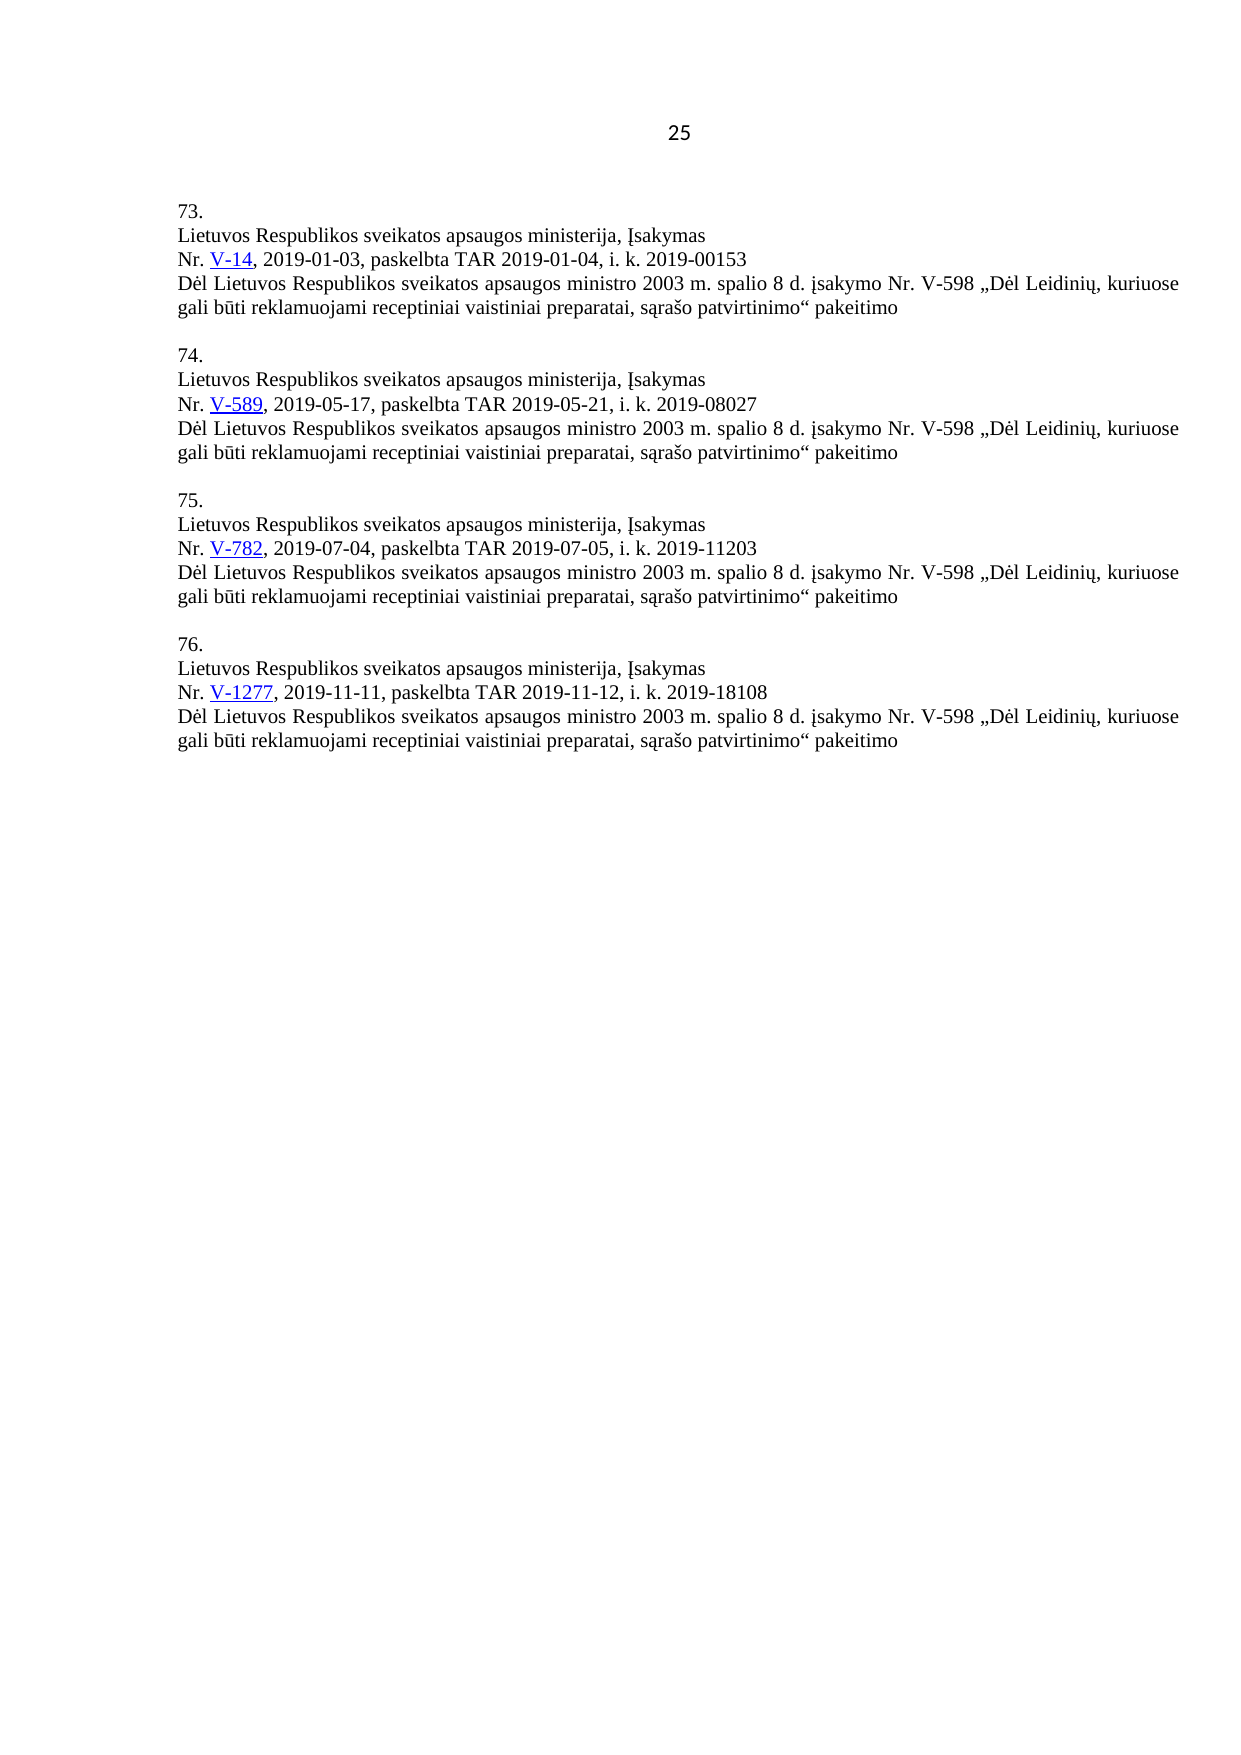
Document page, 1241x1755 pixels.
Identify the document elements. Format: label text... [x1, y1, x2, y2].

text Dėl Lietuvos Respublikos sveikatos apsaugos ministro 2003 m. spalio 8 d. įsakymo Nr. V-598 „Dėl Leidinių, kuriuose gali būti reklamuojami receptiniai vaistiniai preparatai, sąrašo patvirtinimo“ pakeitimo [177, 271, 1181, 319]
text Nr. V-589, 2019-05-17, paskelbta TAR 2019-05-21, i. k. 2019-08027 [177, 391, 1181, 416]
text Lietuvos Respublikos sveikatos apsaugos ministerija, Įsakymas [177, 512, 1181, 536]
text 76. [177, 632, 1181, 656]
text Lietuvos Respublikos sveikatos apsaugos ministerija, Įsakymas [177, 656, 1181, 680]
text 75. [177, 488, 1181, 512]
text Lietuvos Respublikos sveikatos apsaugos ministerija, Įsakymas [177, 367, 1181, 391]
text Dėl Lietuvos Respublikos sveikatos apsaugos ministro 2003 m. spalio 8 d. įsakymo Nr. V-598 „Dėl Leidinių, kuriuose gali būti reklamuojami receptiniai vaistiniai preparatai, sąrašo patvirtinimo“ pakeitimo [177, 704, 1181, 752]
text Dėl Lietuvos Respublikos sveikatos apsaugos ministro 2003 m. spalio 8 d. įsakymo Nr. V-598 „Dėl Leidinių, kuriuose gali būti reklamuojami receptiniai vaistiniai preparatai, sąrašo patvirtinimo“ pakeitimo [177, 416, 1181, 464]
text Dėl Lietuvos Respublikos sveikatos apsaugos ministro 2003 m. spalio 8 d. įsakymo Nr. V-598 „Dėl Leidinių, kuriuose gali būti reklamuojami receptiniai vaistiniai preparatai, sąrašo patvirtinimo“ pakeitimo [177, 560, 1181, 608]
text Nr. V-14, 2019-01-03, paskelbta TAR 2019-01-04, i. k. 2019-00153 [177, 247, 1181, 271]
text 73. [177, 199, 1181, 223]
text Nr. V-782, 2019-07-04, paskelbta TAR 2019-07-05, i. k. 2019-11203 [177, 536, 1181, 560]
text Nr. V-1277, 2019-11-11, paskelbta TAR 2019-11-12, i. k. 2019-18108 [177, 680, 1181, 704]
text Lietuvos Respublikos sveikatos apsaugos ministerija, Įsakymas [177, 223, 1181, 247]
text 74. [177, 343, 1181, 367]
